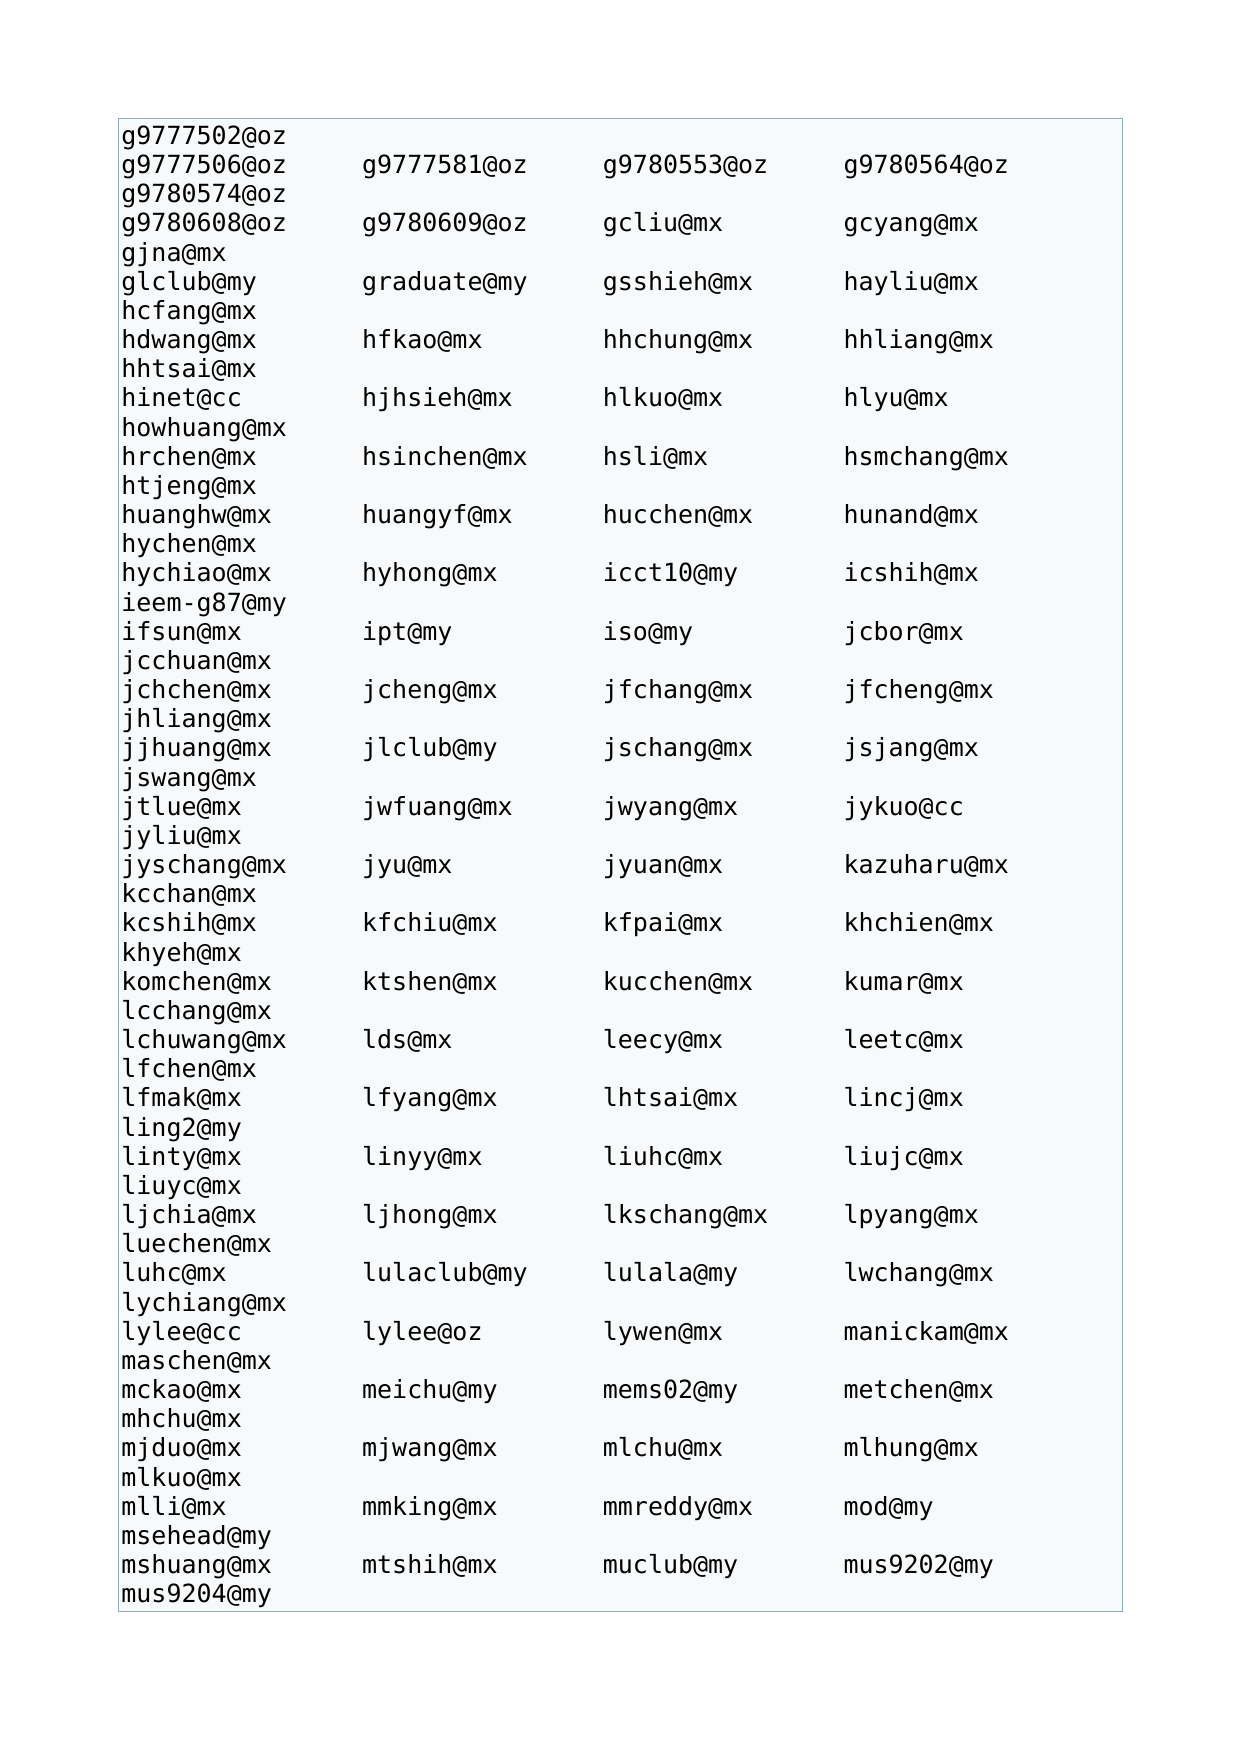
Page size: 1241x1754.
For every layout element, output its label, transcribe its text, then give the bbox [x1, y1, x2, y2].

text g9777502@oz g9777506@oz g9777581@oz g9780553@oz g9780564@oz g9780574@oz g9780608@oz g9780609@oz gcliu@mx gcyang@mx gjna@mx glclub@my graduate@my gsshieh@mx hayliu@mx hcfang@mx hdwang@mx hfkao@mx hhchung@mx hhliang@mx hhtsai@mx hinet@cc hjhsieh@mx hlkuo@mx hlyu@mx howhuang@mx hrchen@mx hsinchen@mx hsli@mx hsmchang@mx htjeng@mx huanghw@mx huangyf@mx hucchen@mx hunand@mx hychen@mx hychiao@mx hyhong@mx icct10@my icshih@mx ieem-g87@my ifsun@mx ipt@my iso@my jcbor@mx jcchuan@mx jchchen@mx jcheng@mx jfchang@mx jfcheng@mx jhliang@mx jjhuang@mx jlclub@my jschang@mx jsjang@mx jswang@mx jtlue@mx jwfuang@mx jwyang@mx jykuo@cc jyliu@mx jyschang@mx jyu@mx jyuan@mx kazuharu@mx kcchan@mx kcshih@mx kfchiu@mx kfpai@mx khchien@mx khyeh@mx komchen@mx ktshen@mx kucchen@mx kumar@mx lcchang@mx lchuwang@mx lds@mx leecy@mx leetc@mx lfchen@mx lfmak@mx lfyang@mx lhtsai@mx lincj@mx ling2@my linty@mx linyy@mx liuhc@mx liujc@mx liuyc@mx ljchia@mx ljhong@mx lkschang@mx lpyang@mx luechen@mx luhc@mx lulaclub@my lulala@my lwchang@mx lychiang@mx lylee@cc lylee@oz lywen@mx manickam@mx maschen@mx mckao@mx meichu@my mems02@my metchen@mx mhchu@mx mjduo@mx mjwang@mx mlchu@mx mlhung@mx mlkuo@mx mlli@mx mmking@mx mmreddy@mx mod@my msehead@my mshuang@mx mtshih@mx muclub@my mus9202@my mus9204@my [119, 119, 1122, 1611]
